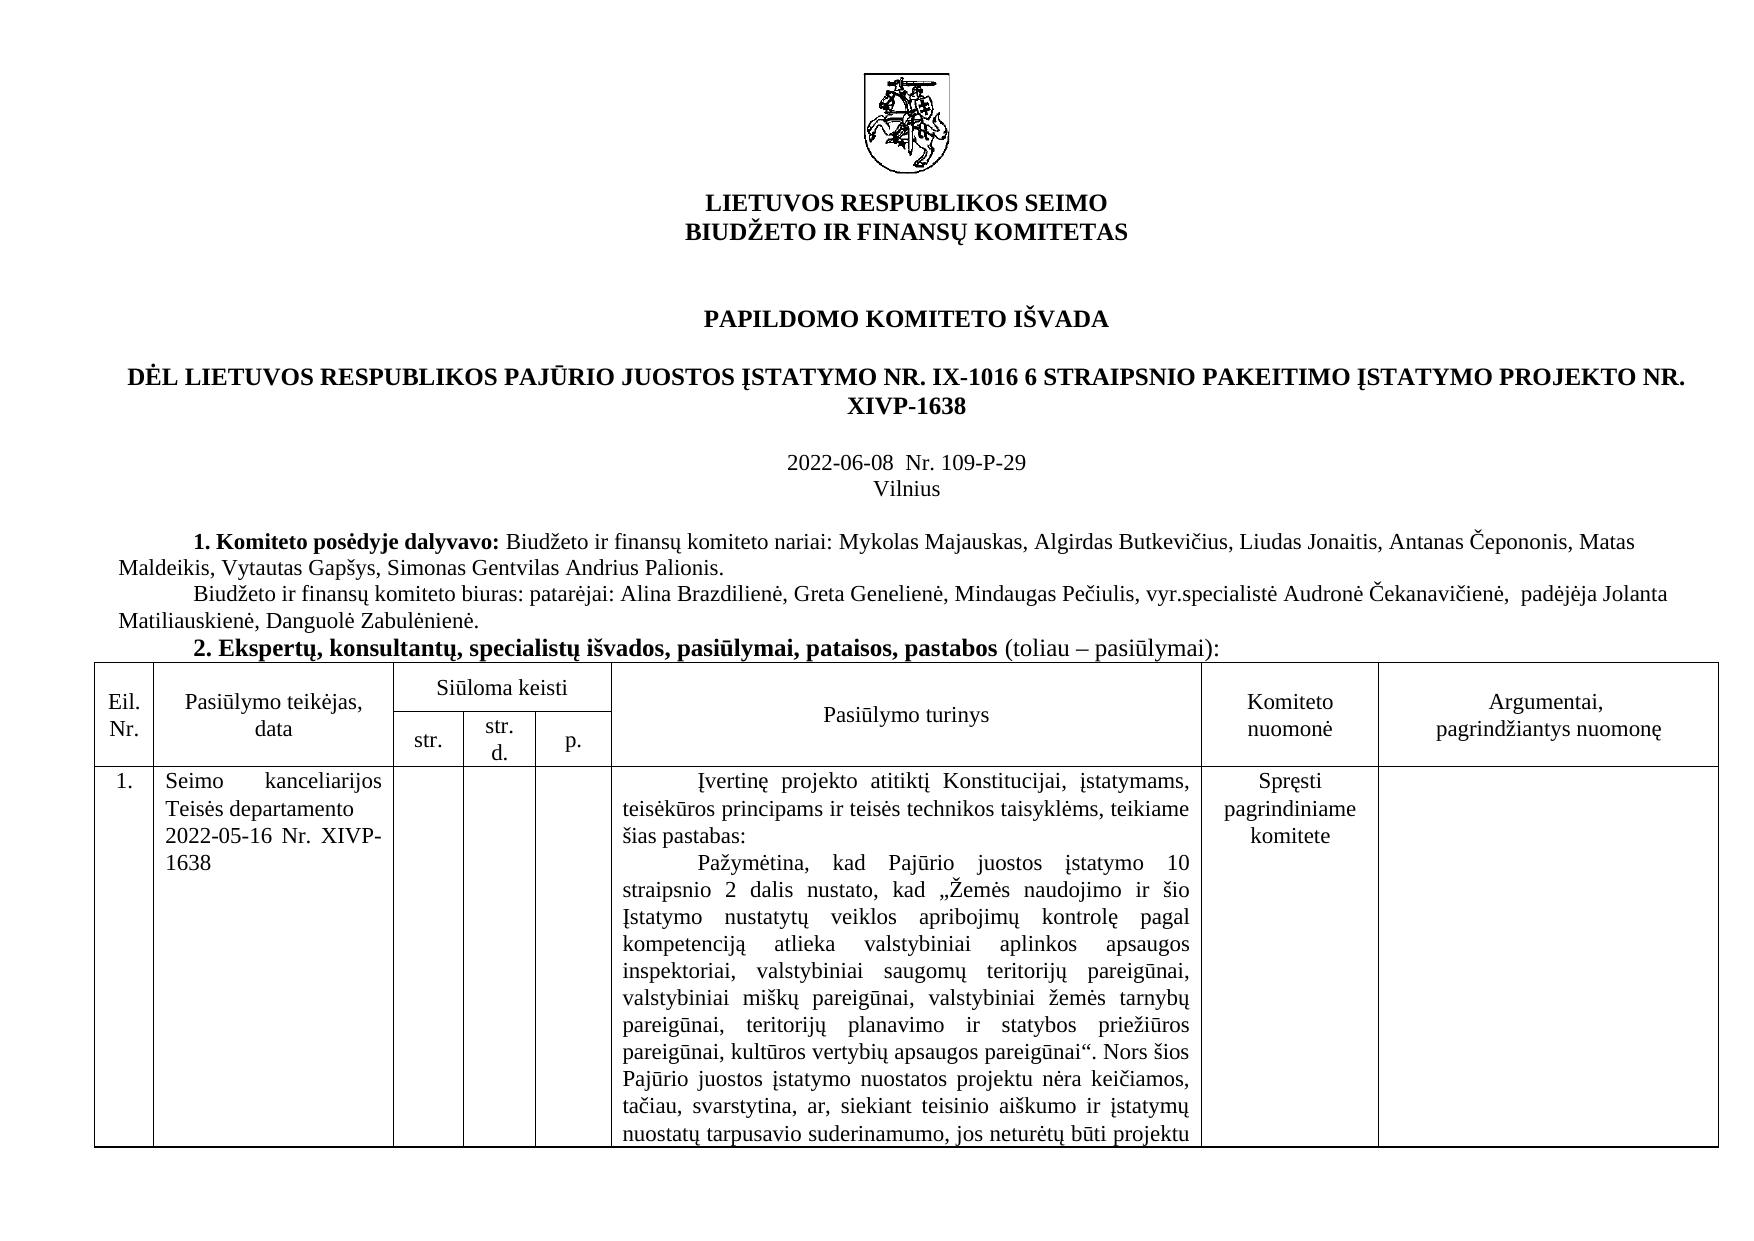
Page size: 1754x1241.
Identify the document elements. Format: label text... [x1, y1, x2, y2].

text Biudžeto ir finansų komiteto biuras: patarėjai: Alina Brazdilienė, Greta Genelienė, Mindaugas Pečiulis, vyr.specialistė Audronė Čekanavičienė, padėjėja Jolanta Matiliauskienė, Danguolė Zabulėnienė. [118, 580, 1695, 633]
table_cell str. d. [464, 712, 535, 766]
text 1. Komiteto posėdyje dalyvavo: Biudžeto ir finansų komiteto nariai: Mykolas Majauskas, Algirdas Butkevičius, Liudas Jonaitis, Antanas Čepononis, Matas Maldeikis, Vytautas Gapšys, Simonas Gentvilas Andrius Palionis. [118, 528, 1695, 580]
subtitle PAPILDOMO KOMITETO IŠVADA [118, 304, 1695, 333]
table_cell str. [394, 712, 463, 766]
table_cell [536, 767, 611, 1146]
table_header Pasiūlymo turinys [612, 663, 1201, 766]
text 2022-06-08 Nr. 109-P-29 [118, 449, 1695, 475]
table_cell [464, 767, 535, 1146]
text Vilnius [118, 475, 1695, 501]
text LIETUVOS RESPUBLIKOS SEIMO [118, 188, 1695, 217]
text DĖL LIETUVOS RESPUBLIKOS PAJŪRIO JUOSTOS ĮSTATYMO NR. IX-1016 6 STRAIPSNIO PAKEITIMO ĮSTATYMO PROJEKTO NR. XIVP-1638 [118, 362, 1695, 420]
table_header Eil. Nr. [95, 663, 153, 766]
table_cell [394, 767, 463, 1146]
table_header Argumentai, pagrindžiantys nuomonę [1379, 663, 1718, 766]
table_cell p. [536, 712, 611, 766]
text Biudžeto ir finansų komitetas [118, 217, 1695, 246]
table_header Komiteto nuomonė [1202, 663, 1378, 766]
table_header Pasiūlymo teikėjas, data [154, 663, 393, 766]
table_cell 1. [95, 767, 153, 1146]
table_cell Seimo kanceliarijos Teisės departamento 2022-05-16 Nr. XIVP-1638 [154, 767, 393, 1146]
table_cell Spręsti pagrindiniame komitete [1202, 767, 1378, 1146]
table_cell Įvertinę projekto atitiktį Konstitucijai, įstatymams, teisėkūros principams ir teisės technikos taisyklėms, teikiame šias pastabas: Pažymėtina, kad Pajūrio juostos įstatymo 10 straipsnio 2 dalis nustato, kad „Žemės naudojimo ir šio Įstatymo nustatytų veiklos apribojimų kontrolę pagal kompetenciją atlieka valstybiniai aplinkos apsaugos inspektoriai, valstybiniai saugomų teritorijų pareigūnai, valstybiniai miškų pareigūnai, valstybiniai žemės tarnybų pareigūnai, teritorijų planavimo ir statybos priežiūros pareigūnai, kultūros vertybių apsaugos pareigūnai“. Nors šios Pajūrio juostos įstatymo nuostatos projektu nėra keičiamos, tačiau, svarstytina, ar, siekiant teisinio aiškumo ir įstatymų nuostatų tarpusavio suderinamumo, jos neturėtų būti projektu [612, 767, 1201, 1146]
table_header Siūloma keisti [394, 663, 611, 711]
table_cell [1379, 767, 1718, 1146]
subtitle 2. Ekspertų, konsultantų, specialistų išvados, pasiūlymai, pataisos, pastabos (toliau – pasiūlymai): [118, 633, 1695, 662]
